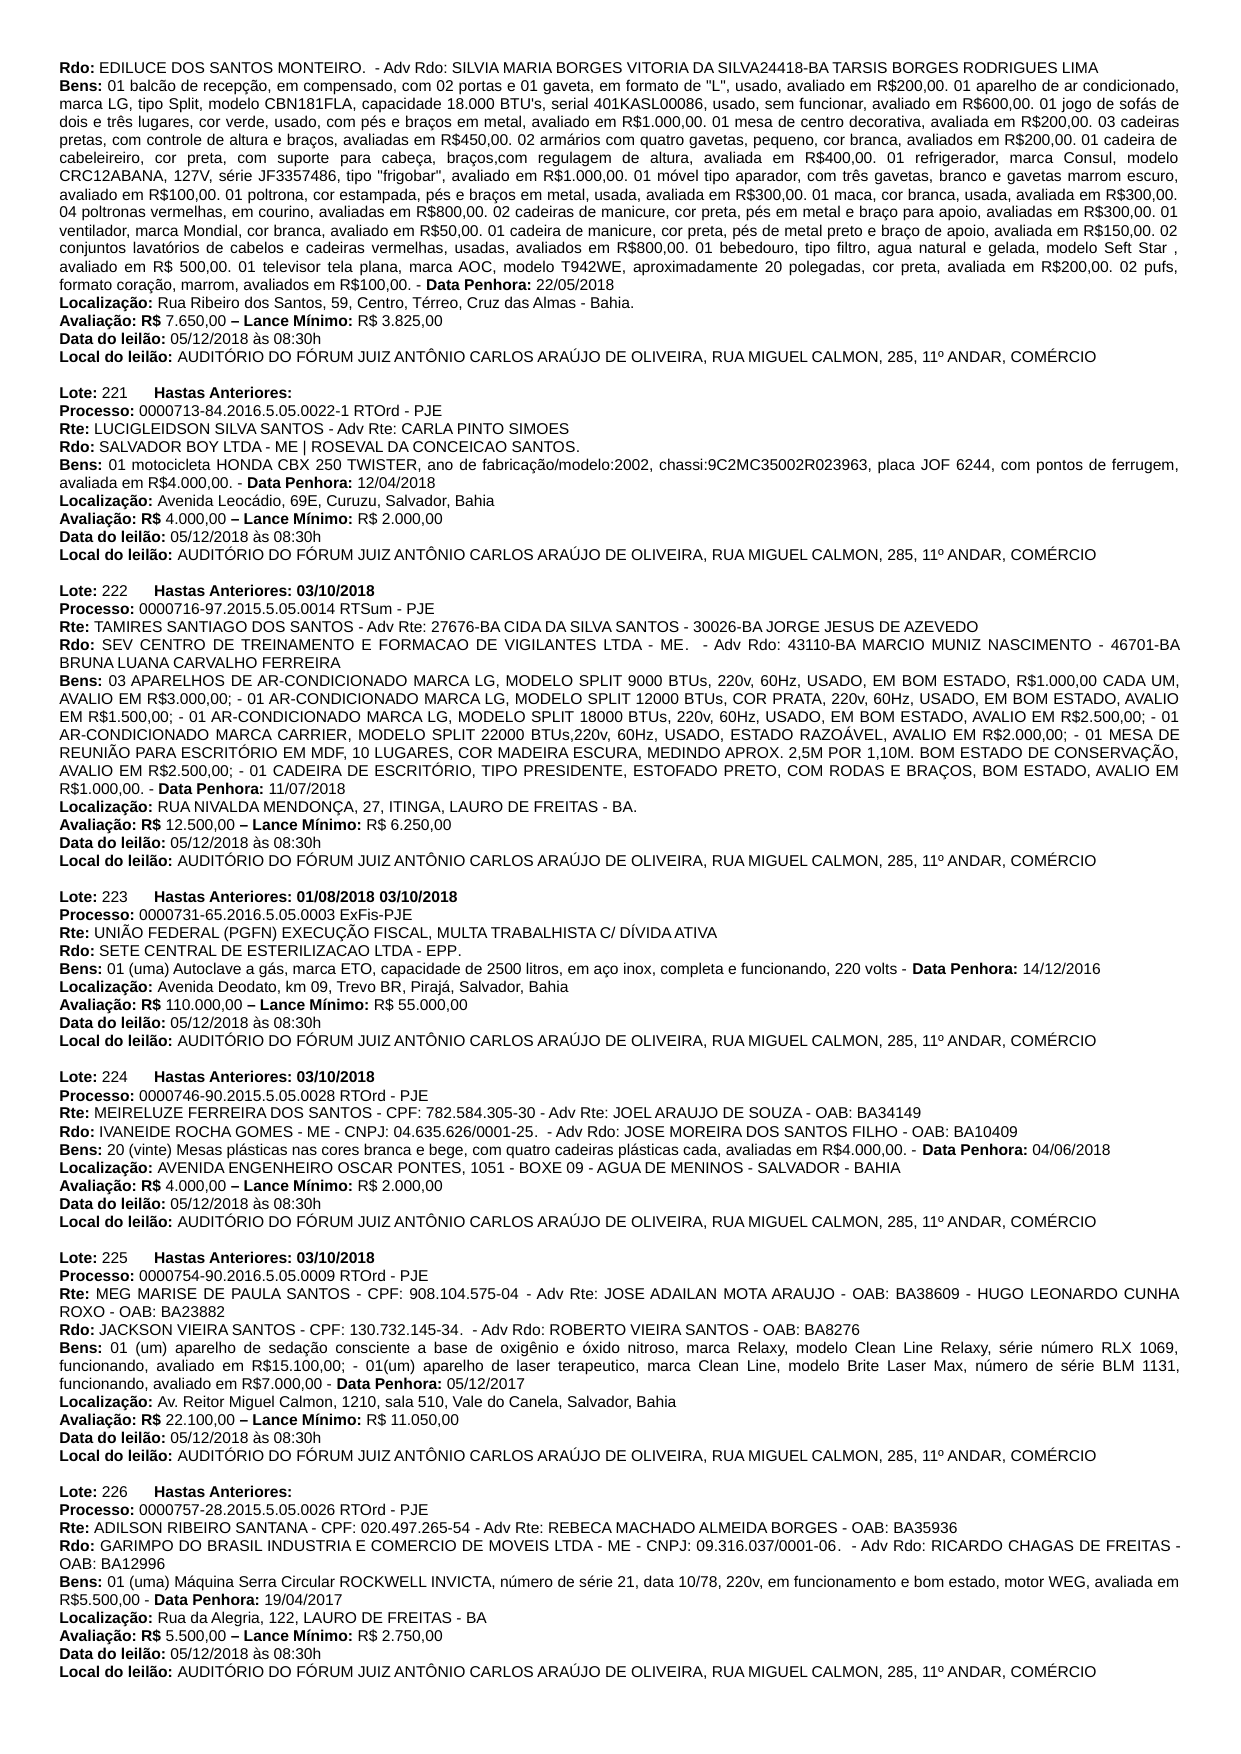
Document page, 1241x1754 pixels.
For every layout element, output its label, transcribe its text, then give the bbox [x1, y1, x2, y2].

text Lote: 224 Hastas Anteriores: 03/10/2018 [59, 1068, 1181, 1086]
text Lote: 226 Hastas Anteriores: [59, 1483, 1181, 1501]
text Rte: LUCIGLEIDSON SILVA SANTOS - Adv Rte: CARLA PINTO SIMOES [59, 419, 1181, 437]
text Processo: 0000716-97.2015.5.05.0014 RTSum - PJE [59, 600, 1181, 618]
text Bens: 01 (uma) Autoclave a gás, marca ETO, capacidade de 2500 litros, em aço inox, completa e funcionando, 220 volts - Data Penhora: 14/12/2016 [59, 960, 1181, 978]
text Rdo: IVANEIDE ROCHA GOMES - ME - CNPJ: 04.635.626/0001-25. - Adv Rdo: JOSE MOREIRA DOS SANTOS FILHO - OAB: BA10409 [59, 1122, 1181, 1140]
text Localização: Rua Ribeiro dos Santos, 59, Centro, Térreo, Cruz das Almas - Bahia. [59, 293, 1181, 311]
text Data do leilão: 05/12/2018 às 08:30h [59, 1194, 1181, 1212]
text Local do leilão: AUDITÓRIO DO FÓRUM JUIZ ANTÔNIO CARLOS ARAÚJO DE OLIVEIRA, RUA MIGUEL CALMON, 285, 11º ANDAR, COMÉRCIO [59, 546, 1181, 564]
text Avaliação: R$ 12.500,00 – Lance Mínimo: R$ 6.250,00 [59, 816, 1181, 834]
text Rdo: SALVADOR BOY LTDA - ME | ROSEVAL DA CONCEICAO SANTOS. [59, 437, 1181, 456]
text Avaliação: R$ 22.100,00 – Lance Mínimo: R$ 11.050,00 [59, 1411, 1181, 1429]
text Data do leilão: 05/12/2018 às 08:30h [59, 1429, 1181, 1447]
text Local do leilão: AUDITÓRIO DO FÓRUM JUIZ ANTÔNIO CARLOS ARAÚJO DE OLIVEIRA, RUA MIGUEL CALMON, 285, 11º ANDAR, COMÉRCIO [59, 852, 1181, 870]
text Data do leilão: 05/12/2018 às 08:30h [59, 528, 1181, 546]
text Localização: Avenida Deodato, km 09, Trevo BR, Pirajá, Salvador, Bahia [59, 978, 1181, 996]
text Localização: Avenida Leocádio, 69E, Curuzu, Salvador, Bahia [59, 492, 1181, 509]
text Avaliação: R$ 7.650,00 – Lance Mínimo: R$ 3.825,00 [59, 311, 1181, 329]
text Data do leilão: 05/12/2018 às 08:30h [59, 1014, 1181, 1032]
text Bens: 01 (uma) Máquina Serra Circular ROCKWELL INVICTA, número de série 21, data 10/78, 220v, em funcionamento e bom estado, motor WEG, avaliada em R$5.500,00 - Data Penhora: 19/04/2017 [59, 1573, 1181, 1609]
text Local do leilão: AUDITÓRIO DO FÓRUM JUIZ ANTÔNIO CARLOS ARAÚJO DE OLIVEIRA, RUA MIGUEL CALMON, 285, 11º ANDAR, COMÉRCIO [59, 1032, 1181, 1050]
text Rte: MEG MARISE DE PAULA SANTOS - CPF: 908.104.575-04 - Adv Rte: JOSE ADAILAN MOTA ARAUJO - OAB: BA38609 - HUGO LEONARDO CUNHA ROXO - OAB: BA23882 [59, 1284, 1181, 1321]
text Bens: 20 (vinte) Mesas plásticas nas cores branca e bege, com quatro cadeiras plásticas cada, avaliadas em R$4.000,00. - Data Penhora: 04/06/2018 [59, 1140, 1181, 1158]
text Rte: UNIÃO FEDERAL (PGFN) EXECUÇÃO FISCAL, MULTA TRABALHISTA C/ DÍVIDA ATIVA [59, 924, 1181, 942]
text Local do leilão: AUDITÓRIO DO FÓRUM JUIZ ANTÔNIO CARLOS ARAÚJO DE OLIVEIRA, RUA MIGUEL CALMON, 285, 11º ANDAR, COMÉRCIO [59, 347, 1181, 365]
text Data do leilão: 05/12/2018 às 08:30h [59, 1645, 1181, 1663]
text Bens: 01 motocicleta HONDA CBX 250 TWISTER, ano de fabricação/modelo:2002, chassi:9C2MC35002R023963, placa JOF 6244, com pontos de ferrugem, avaliada em R$4.000,00. - Data Penhora: 12/04/2018 [59, 456, 1181, 492]
text Processo: 0000757-28.2015.5.05.0026 RTOrd - PJE [59, 1501, 1181, 1519]
text Data do leilão: 05/12/2018 às 08:30h [59, 329, 1181, 347]
text Lote: 223 Hastas Anteriores: 01/08/2018 03/10/2018 [59, 888, 1181, 906]
text Local do leilão: AUDITÓRIO DO FÓRUM JUIZ ANTÔNIO CARLOS ARAÚJO DE OLIVEIRA, RUA MIGUEL CALMON, 285, 11º ANDAR, COMÉRCIO [59, 1663, 1181, 1681]
text Processo: 0000746-90.2015.5.05.0028 RTOrd - PJE [59, 1086, 1181, 1104]
text Rte: TAMIRES SANTIAGO DOS SANTOS - Adv Rte: 27676-BA CIDA DA SILVA SANTOS - 30026-BA JORGE JESUS DE AZEVEDO [59, 618, 1181, 636]
text Localização: Av. Reitor Miguel Calmon, 1210, sala 510, Vale do Canela, Salvador, Bahia [59, 1393, 1181, 1411]
text Rdo: EDILUCE DOS SANTOS MONTEIRO. - Adv Rdo: SILVIA MARIA BORGES VITORIA DA SILVA24418-BA TARSIS BORGES RODRIGUES LIMA [59, 59, 1181, 77]
text Rte: ADILSON RIBEIRO SANTANA - CPF: 020.497.265-54 - Adv Rte: REBECA MACHADO ALMEIDA BORGES - OAB: BA35936 [59, 1519, 1181, 1537]
text Lote: 221 Hastas Anteriores: [59, 383, 1181, 401]
text Local do leilão: AUDITÓRIO DO FÓRUM JUIZ ANTÔNIO CARLOS ARAÚJO DE OLIVEIRA, RUA MIGUEL CALMON, 285, 11º ANDAR, COMÉRCIO [59, 1447, 1181, 1465]
text Localização: AVENIDA ENGENHEIRO OSCAR PONTES, 1051 - BOXE 09 - AGUA DE MENINOS - SALVADOR - BAHIA [59, 1158, 1181, 1176]
text Bens: 03 APARELHOS DE AR-CONDICIONADO MARCA LG, MODELO SPLIT 9000 BTUs, 220v, 60Hz, USADO, EM BOM ESTADO, R$1.000,00 CADA UM, AVALIO EM R$3.000,00; - 01 AR-CONDICIONADO MARCA LG, MODELO SPLIT 12000 BTUs, COR PRATA, 220v, 60Hz, USADO, EM BOM ESTADO, AVALIO EM R$1.500,00; - 01 AR-CONDICIONADO MARCA LG, MODELO SPLIT 18000 BTUs, 220v, 60Hz, USADO, EM BOM ESTADO, AVALIO EM R$2.500,00; - 01 AR-CONDICIONADO MARCA CARRIER, MODELO SPLIT 22000 BTUs,220v, 60Hz, USADO, ESTADO RAZOÁVEL, AVALIO EM R$2.000,00; - 01 MESA DE REUNIÃO PARA ESCRITÓRIO EM MDF, 10 LUGARES, COR MADEIRA ESCURA, MEDINDO APROX. 2,5M POR 1,10M. BOM ESTADO DE CONSERVAÇÃO, AVALIO EM R$2.500,00; - 01 CADEIRA DE ESCRITÓRIO, TIPO PRESIDENTE, ESTOFADO PRETO, COM RODAS E BRAÇOS, BOM ESTADO, AVALIO EM R$1.000,00. - Data Penhora: 11/07/2018 [59, 672, 1181, 798]
text Rdo: SETE CENTRAL DE ESTERILIZACAO LTDA - EPP. [59, 942, 1181, 960]
text Localização: RUA NIVALDA MENDONÇA, 27, ITINGA, LAURO DE FREITAS - BA. [59, 798, 1181, 816]
text Rdo: SEV CENTRO DE TREINAMENTO E FORMACAO DE VIGILANTES LTDA - ME. - Adv Rdo: 43110-BA MARCIO MUNIZ NASCIMENTO - 46701-BA BRUNA LUANA CARVALHO FERREIRA [59, 636, 1181, 672]
text Rte: MEIRELUZE FERREIRA DOS SANTOS - CPF: 782.584.305-30 - Adv Rte: JOEL ARAUJO DE SOUZA - OAB: BA34149 [59, 1104, 1181, 1122]
text Processo: 0000713-84.2016.5.05.0022-1 RTOrd - PJE [59, 401, 1181, 419]
text Local do leilão: AUDITÓRIO DO FÓRUM JUIZ ANTÔNIO CARLOS ARAÚJO DE OLIVEIRA, RUA MIGUEL CALMON, 285, 11º ANDAR, COMÉRCIO [59, 1212, 1181, 1230]
text Bens: 01 (um) aparelho de sedação consciente a base de oxigênio e óxido nitroso, marca Relaxy, modelo Clean Line Relaxy, série número RLX 1069, funcionando, avaliado em R$15.100,00; - 01(um) aparelho de laser terapeutico, marca Clean Line, modelo Brite Laser Max, número de série BLM 1131, funcionando, avaliado em R$7.000,00 - Data Penhora: 05/12/2017 [59, 1338, 1181, 1393]
text Lote: 222 Hastas Anteriores: 03/10/2018 [59, 582, 1181, 600]
text Bens: 01 balcão de recepção, em compensado, com 02 portas e 01 gaveta, em formato de "L", usado, avaliado em R$200,00. 01 aparelho de ar condicionado, marca LG, tipo Split, modelo CBN181FLA, capacidade 18.000 BTU's, serial 401KASL00086, usado, sem funcionar, avaliado em R$600,00. 01 jogo de sofás de dois e três lugares, cor verde, usado, com pés e braços em metal, avaliado em R$1.000,00. 01 mesa de centro decorativa, avaliada em R$200,00. 03 cadeiras pretas, com controle de altura e braços, avaliadas em R$450,00. 02 armários com quatro gavetas, pequeno, cor branca, avaliados em R$200,00. 01 cadeira de cabeleireiro, cor preta, com suporte para cabeça, braços,com regulagem de altura, avaliada em R$400,00. 01 refrigerador, marca Consul, modelo CRC12ABANA, 127V, série JF3357486, tipo "frigobar", avaliado em R$1.000,00. 01 móvel tipo aparador, com três gavetas, branco e gavetas marrom escuro, avaliado em R$100,00. 01 poltrona, cor estampada, pés e braços em metal, usada, avaliada em R$300,00. 01 maca, cor branca, usada, avaliada em R$300,00. 04 poltronas vermelhas, em courino, avaliadas em R$800,00. 02 cadeiras de manicure, cor preta, pés em metal e braço para apoio, avaliadas em R$300,00. 01 ventilador, marca Mondial, cor branca, avaliado em R$50,00. 01 cadeira de manicure, cor preta, pés de metal preto e braço de apoio, avaliada em R$150,00. 02 conjuntos lavatórios de cabelos e cadeiras vermelhas, usadas, avaliados em R$800,00. 01 bebedouro, tipo filtro, agua natural e gelada, modelo Seft Star , avaliado em R$ 500,00. 01 televisor tela plana, marca AOC, modelo T942WE, aproximadamente 20 polegadas, cor preta, avaliada em R$200,00. 02 pufs, formato coração, marrom, avaliados em R$100,00. - Data Penhora: 22/05/2018 [59, 77, 1181, 293]
text Processo: 0000754-90.2016.5.05.0009 RTOrd - PJE [59, 1266, 1181, 1284]
text Data do leilão: 05/12/2018 às 08:30h [59, 834, 1181, 852]
text Processo: 0000731-65.2016.5.05.0003 ExFis-PJE [59, 906, 1181, 924]
text Avaliação: R$ 4.000,00 – Lance Mínimo: R$ 2.000,00 [59, 509, 1181, 528]
text Avaliação: R$ 4.000,00 – Lance Mínimo: R$ 2.000,00 [59, 1176, 1181, 1194]
text Localização: Rua da Alegria, 122, LAURO DE FREITAS - BA [59, 1609, 1181, 1627]
text Lote: 225 Hastas Anteriores: 03/10/2018 [59, 1248, 1181, 1266]
text Avaliação: R$ 110.000,00 – Lance Mínimo: R$ 55.000,00 [59, 996, 1181, 1014]
text Rdo: JACKSON VIEIRA SANTOS - CPF: 130.732.145-34. - Adv Rdo: ROBERTO VIEIRA SANTOS - OAB: BA8276 [59, 1321, 1181, 1338]
text Avaliação: R$ 5.500,00 – Lance Mínimo: R$ 2.750,00 [59, 1627, 1181, 1645]
text Rdo: GARIMPO DO BRASIL INDUSTRIA E COMERCIO DE MOVEIS LTDA - ME - CNPJ: 09.316.037/0001-06. - Adv Rdo: RICARDO CHAGAS DE FREITAS - OAB: BA12996 [59, 1537, 1181, 1573]
